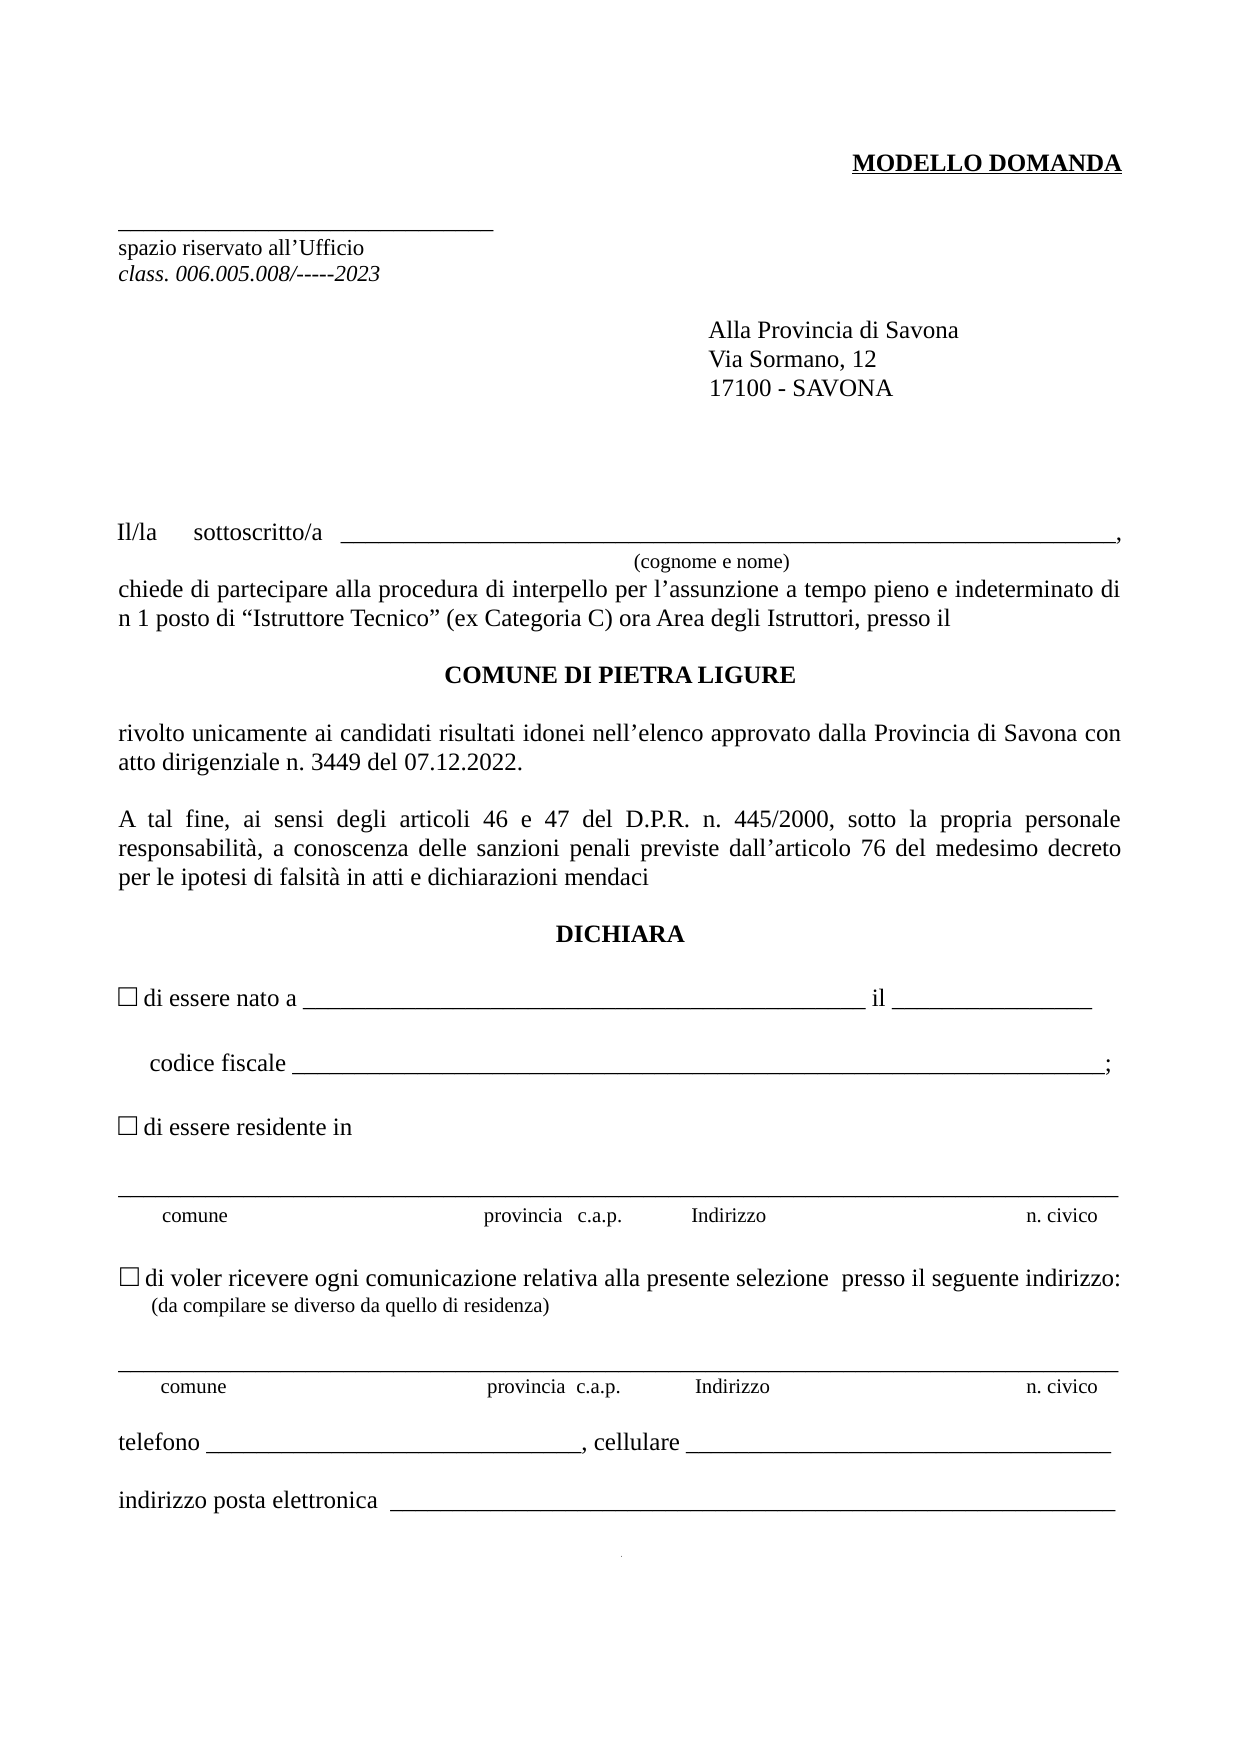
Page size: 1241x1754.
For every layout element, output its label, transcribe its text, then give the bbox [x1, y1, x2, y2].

text spazio riservato all’Ufficio [118, 234, 1122, 260]
text Il/la sottoscritto/a ______________________________________________________________, (cognome e nome) [117, 517, 1122, 574]
text DICHIARA [118, 919, 1122, 948]
text class. 006.005.008/-----2023 [118, 260, 1122, 287]
text A tal fine, ai sensi degli articoli 46 e 47 del D.P.R. n. 445/2000, sotto la propria personale responsabilità, a conoscenza delle sanzioni penali previste dall’articolo 76 del medesimo decreto per le ipotesi di falsità in atti e dichiarazioni mendaci [118, 804, 1122, 890]
text rivolto unicamente ai candidati risultati idonei nell’elenco approvato dalla Provincia di Savona con atto dirigenziale n. 3449 del 07.12.2022. [118, 718, 1122, 775]
text Alla Provincia di Savona [708, 315, 1122, 344]
text COMUNE DI PIETRA LIGURE [118, 660, 1122, 689]
text □ di essere residente in [118, 1106, 1122, 1142]
text indirizzo posta elettronica __________________________________________________________ [118, 1485, 1122, 1513]
text ______________________________ [118, 205, 1122, 234]
text codice fiscale _________________________________________________________________; [118, 1048, 1122, 1077]
text ________________________________________________________________________________ comune provincia c.a.p. Indirizzo n. civico [118, 1346, 1122, 1398]
text Via Sormano, 12 [708, 344, 1122, 373]
text □ di voler ricevere ogni comunicazione relativa alla presente selezione presso il seguente indirizzo: (da compilare se diverso da quello di residenza) [120, 1257, 1122, 1317]
text □ di essere nato a _____________________________________________ il ________________ [118, 977, 1122, 1013]
text ________________________________________________________________________________ comune provincia c.a.p. Indirizzo n. civico [118, 1171, 1122, 1228]
text telefono ______________________________, cellulare __________________________________ [118, 1427, 1122, 1456]
text MODELLO DOMANDA [118, 148, 1122, 176]
text chiede di partecipare alla procedura di interpello per l’assunzione a tempo pieno e indeterminato di n 1 posto di “Istruttore Tecnico” (ex Categoria C) ora Area degli Istruttori, presso il [118, 574, 1122, 632]
text 17100 - SAVONA [118, 373, 1122, 430]
